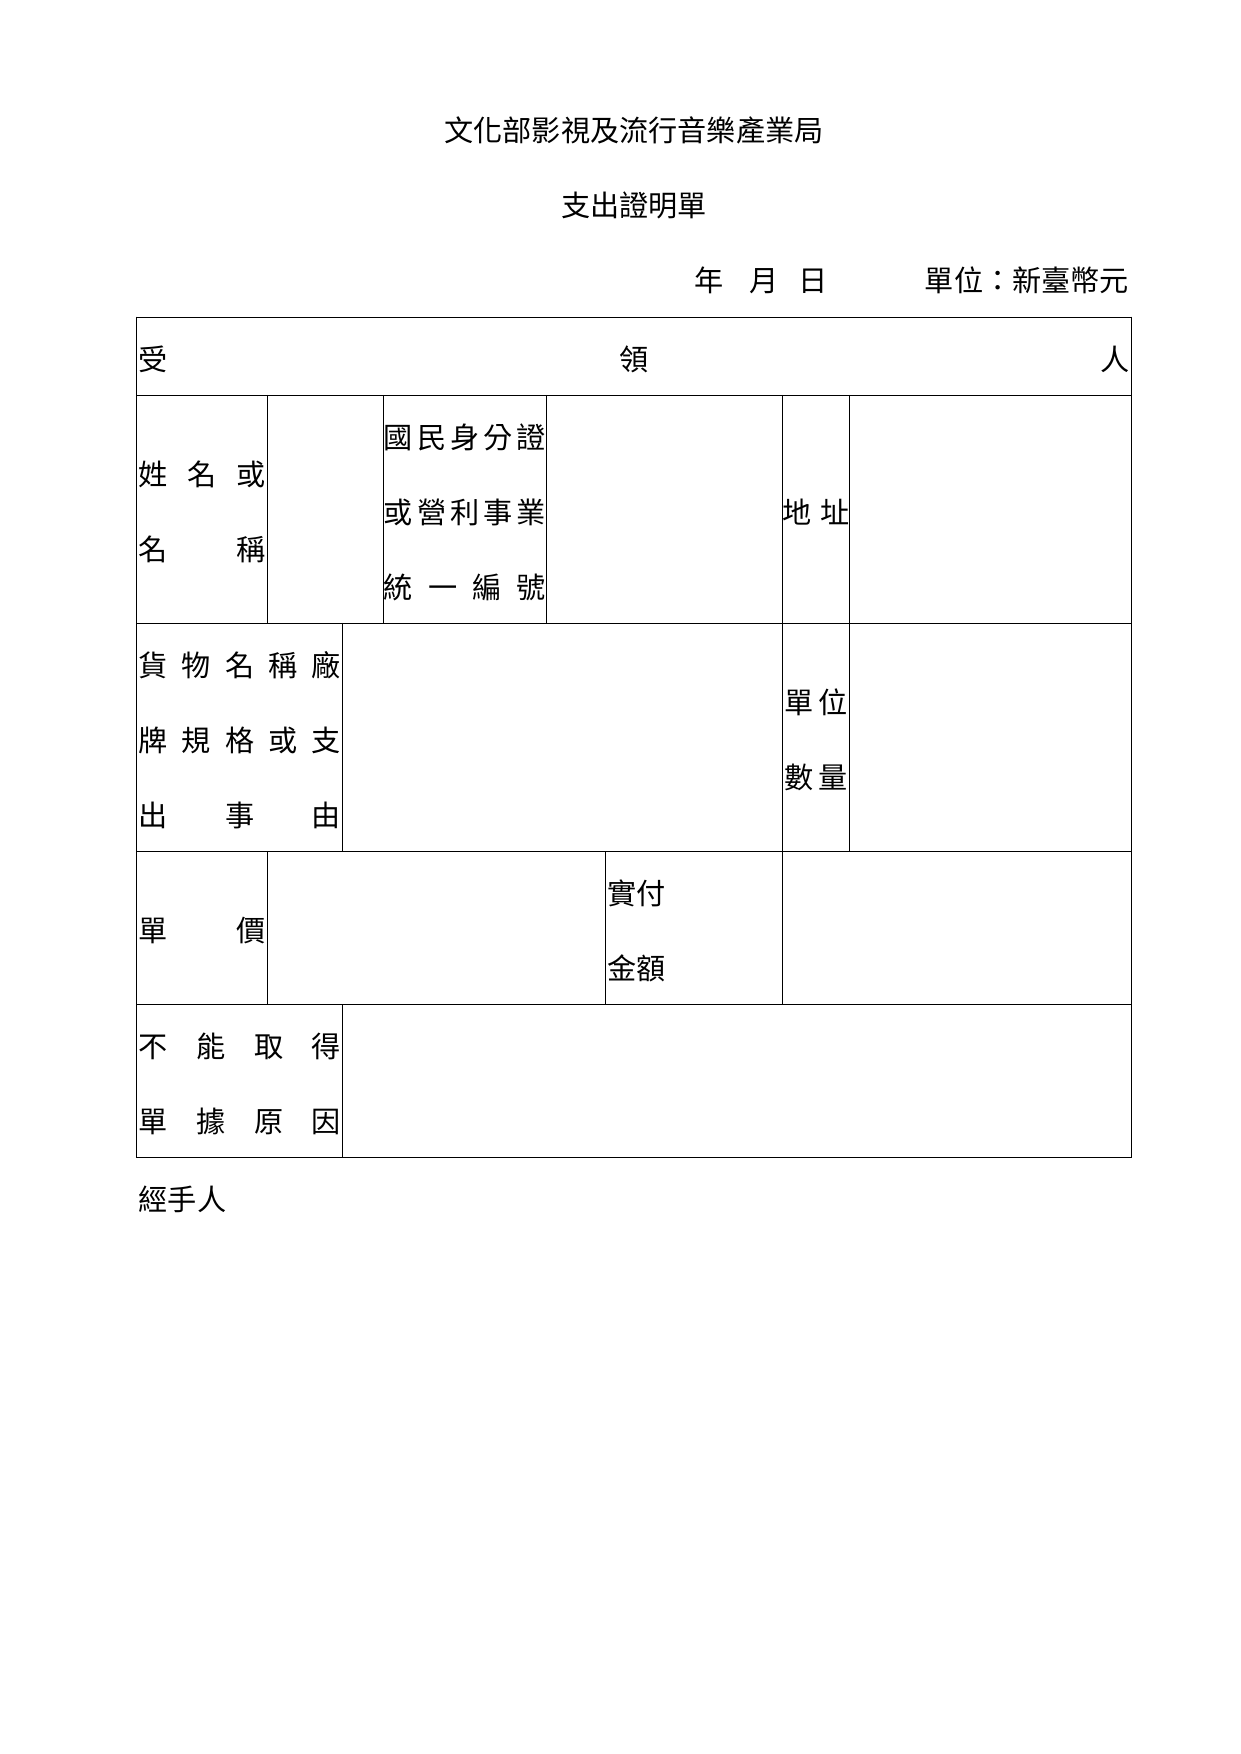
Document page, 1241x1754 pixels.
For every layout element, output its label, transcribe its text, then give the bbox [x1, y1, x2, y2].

table_cell 實付 金額 [606, 852, 782, 1004]
table_cell [343, 624, 782, 851]
table_cell 不能取得 單據原因 [137, 1005, 342, 1157]
table_cell [268, 396, 383, 623]
table_cell [850, 624, 1131, 851]
table_cell 單價 [137, 852, 267, 1004]
table_cell 貨物名稱廠 牌規格或支 出事由 [137, 624, 342, 851]
table_cell 單位 數量 [783, 624, 849, 851]
table_cell 經手人 [136, 1158, 974, 1235]
table_cell 姓名或 名稱 [137, 396, 267, 623]
table_cell 國民身分證或營利事業 統一編號 [384, 396, 546, 623]
table_header 文化部影視及流行音樂產業局 支出證明單 年 月 日 單位：新臺幣元 [136, 90, 1131, 317]
table_cell [975, 1158, 1131, 1235]
table_cell 地址 [783, 396, 849, 623]
table_cell [783, 852, 1131, 1004]
table_cell [343, 1005, 1131, 1157]
table_cell [850, 396, 1131, 623]
table_cell [268, 852, 605, 1004]
table_cell 受領人 [137, 318, 1131, 395]
table_cell [547, 396, 782, 623]
